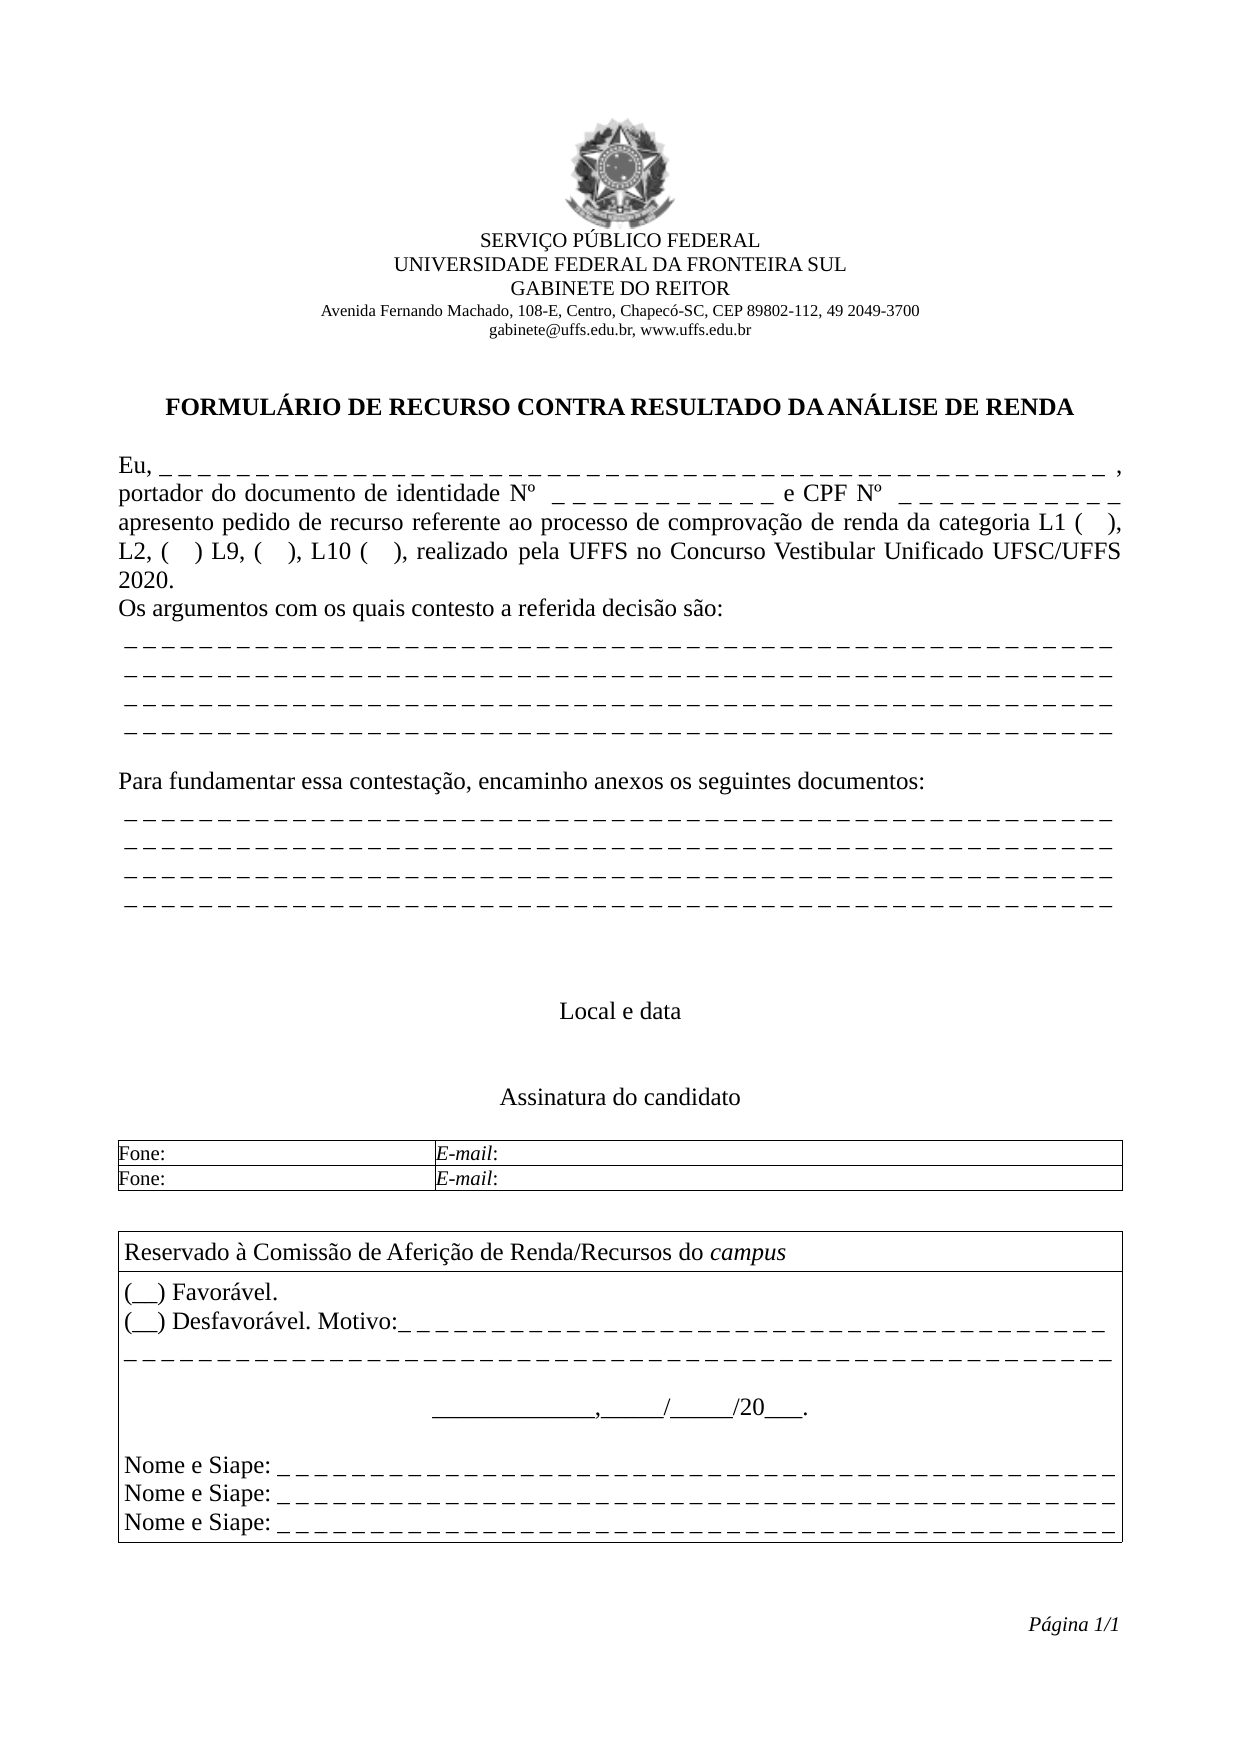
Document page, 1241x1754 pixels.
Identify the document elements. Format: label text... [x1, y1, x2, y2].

text _ _ _ _ _ _ _ _ _ _ _ _ _ _ _ _ _ _ _ _ _ _ _ _ _ _ _ _ _ _ _ _ _ _ _ _ _ _ _ _ _ _ _ _ _ _ _ _ _ _ _ _ _ [118, 622, 1122, 651]
picture [565, 118, 675, 229]
text _ _ _ _ _ _ _ _ _ _ _ _ _ _ _ _ _ _ _ _ _ _ _ _ _ _ _ _ _ _ _ _ _ _ _ _ _ _ _ _ _ _ _ _ _ _ _ _ _ _ _ _ _ [118, 795, 1122, 823]
text _ _ _ _ _ _ _ _ _ _ _ _ _ _ _ _ _ _ _ _ _ _ _ _ _ _ _ _ _ _ _ _ _ _ _ _ _ _ _ _ _ _ _ _ _ _ _ _ _ _ _ _ _ [118, 881, 1122, 910]
table_header E-mail: [436, 1141, 1122, 1164]
text Para fundamentar essa contestação, encaminho anexos os seguintes documentos: [118, 766, 1122, 795]
text Eu, _ _ _ _ _ _ _ _ _ _ _ _ _ _ _ _ _ _ _ _ _ _ _ _ _ _ _ _ _ _ _ _ _ _ _ _ _ _ _ _ _ _ _ _ _ _ _ _ _ , portador do documento de identidade Nº _ _ _ _ _ _ _ _ _ _ _ e CPF Nº _ _ _ _ _ _ _ _ _ _ _ apresento pedido de recurso referente ao processo de comprovação de renda da categoria L1 ( ), L2, ( ) L9, ( ), L10 ( ), realizado pela UFFS no Concurso Vestibular Unificado UFSC/UFFS 2020. [118, 450, 1122, 593]
table_cell Fone: [119, 1166, 435, 1189]
text FORMULÁRIO DE RECURSO CONTRA RESULTADO DA ANÁLISE DE RENDA [118, 392, 1122, 421]
text Assinatura do candidato [118, 1082, 1122, 1111]
text _ _ _ _ _ _ _ _ _ _ _ _ _ _ _ _ _ _ _ _ _ _ _ _ _ _ _ _ _ _ _ _ _ _ _ _ _ _ _ _ _ _ _ _ _ _ _ _ _ _ _ _ _ [118, 651, 1122, 680]
text _ _ _ _ _ _ _ _ _ _ _ _ _ _ _ _ _ _ _ _ _ _ _ _ _ _ _ _ _ _ _ _ _ _ _ _ _ _ _ _ _ _ _ _ _ _ _ _ _ _ _ _ _ [118, 708, 1122, 737]
text _ _ _ _ _ _ _ _ _ _ _ _ _ _ _ _ _ _ _ _ _ _ _ _ _ _ _ _ _ _ _ _ _ _ _ _ _ _ _ _ _ _ _ _ _ _ _ _ _ _ _ _ _ [118, 823, 1122, 852]
table_header Reservado à Comissão de Aferição de Renda/Recursos do campus [119, 1232, 1122, 1271]
text Local e data [118, 996, 1122, 1025]
table_cell E-mail: [436, 1166, 1122, 1189]
table_cell (__) Favorável. (__) Desfavorável. Motivo:_ _ _ _ _ _ _ _ _ _ _ _ _ _ _ _ _ _ _ _ _ _ _ _ _ _ _ _ _ _ _ _ _ _ _ _ _ _ _ _ _ _ _ _ _ _ _ _ _ _ _ _ _ _ _ _ _ _ _ _ _ _ _ _ _ _ _ _ _ _ _ _ _ _ _ _ _ _ _ _ _ _ _ _ _ _ _ _ _ _ _ _____________,_____/_____/20___. Nome e Siape: _ _ _ _ _ _ _ _ _ _ _ _ _ _ _ _ _ _ _ _ _ _ _ _ _ _ _ _ _ _ _ _ _ _ _ _ _ _ _ _ _ _ _ _ _ Nome e Siape: _ _ _ _ _ _ _ _ _ _ _ _ _ _ _ _ _ _ _ _ _ _ _ _ _ _ _ _ _ _ _ _ _ _ _ _ _ _ _ _ _ _ _ _ _ Nome e Siape: _ _ _ _ _ _ _ _ _ _ _ _ _ _ _ _ _ _ _ _ _ _ _ _ _ _ _ _ _ _ _ _ _ _ _ _ _ _ _ _ _ _ _ _ _ [119, 1272, 1122, 1542]
text Os argumentos com os quais contesto a referida decisão são: [118, 593, 1122, 622]
text _ _ _ _ _ _ _ _ _ _ _ _ _ _ _ _ _ _ _ _ _ _ _ _ _ _ _ _ _ _ _ _ _ _ _ _ _ _ _ _ _ _ _ _ _ _ _ _ _ _ _ _ _ [118, 852, 1122, 881]
table_header Fone: [119, 1141, 435, 1164]
text _ _ _ _ _ _ _ _ _ _ _ _ _ _ _ _ _ _ _ _ _ _ _ _ _ _ _ _ _ _ _ _ _ _ _ _ _ _ _ _ _ _ _ _ _ _ _ _ _ _ _ _ _ [118, 680, 1122, 708]
